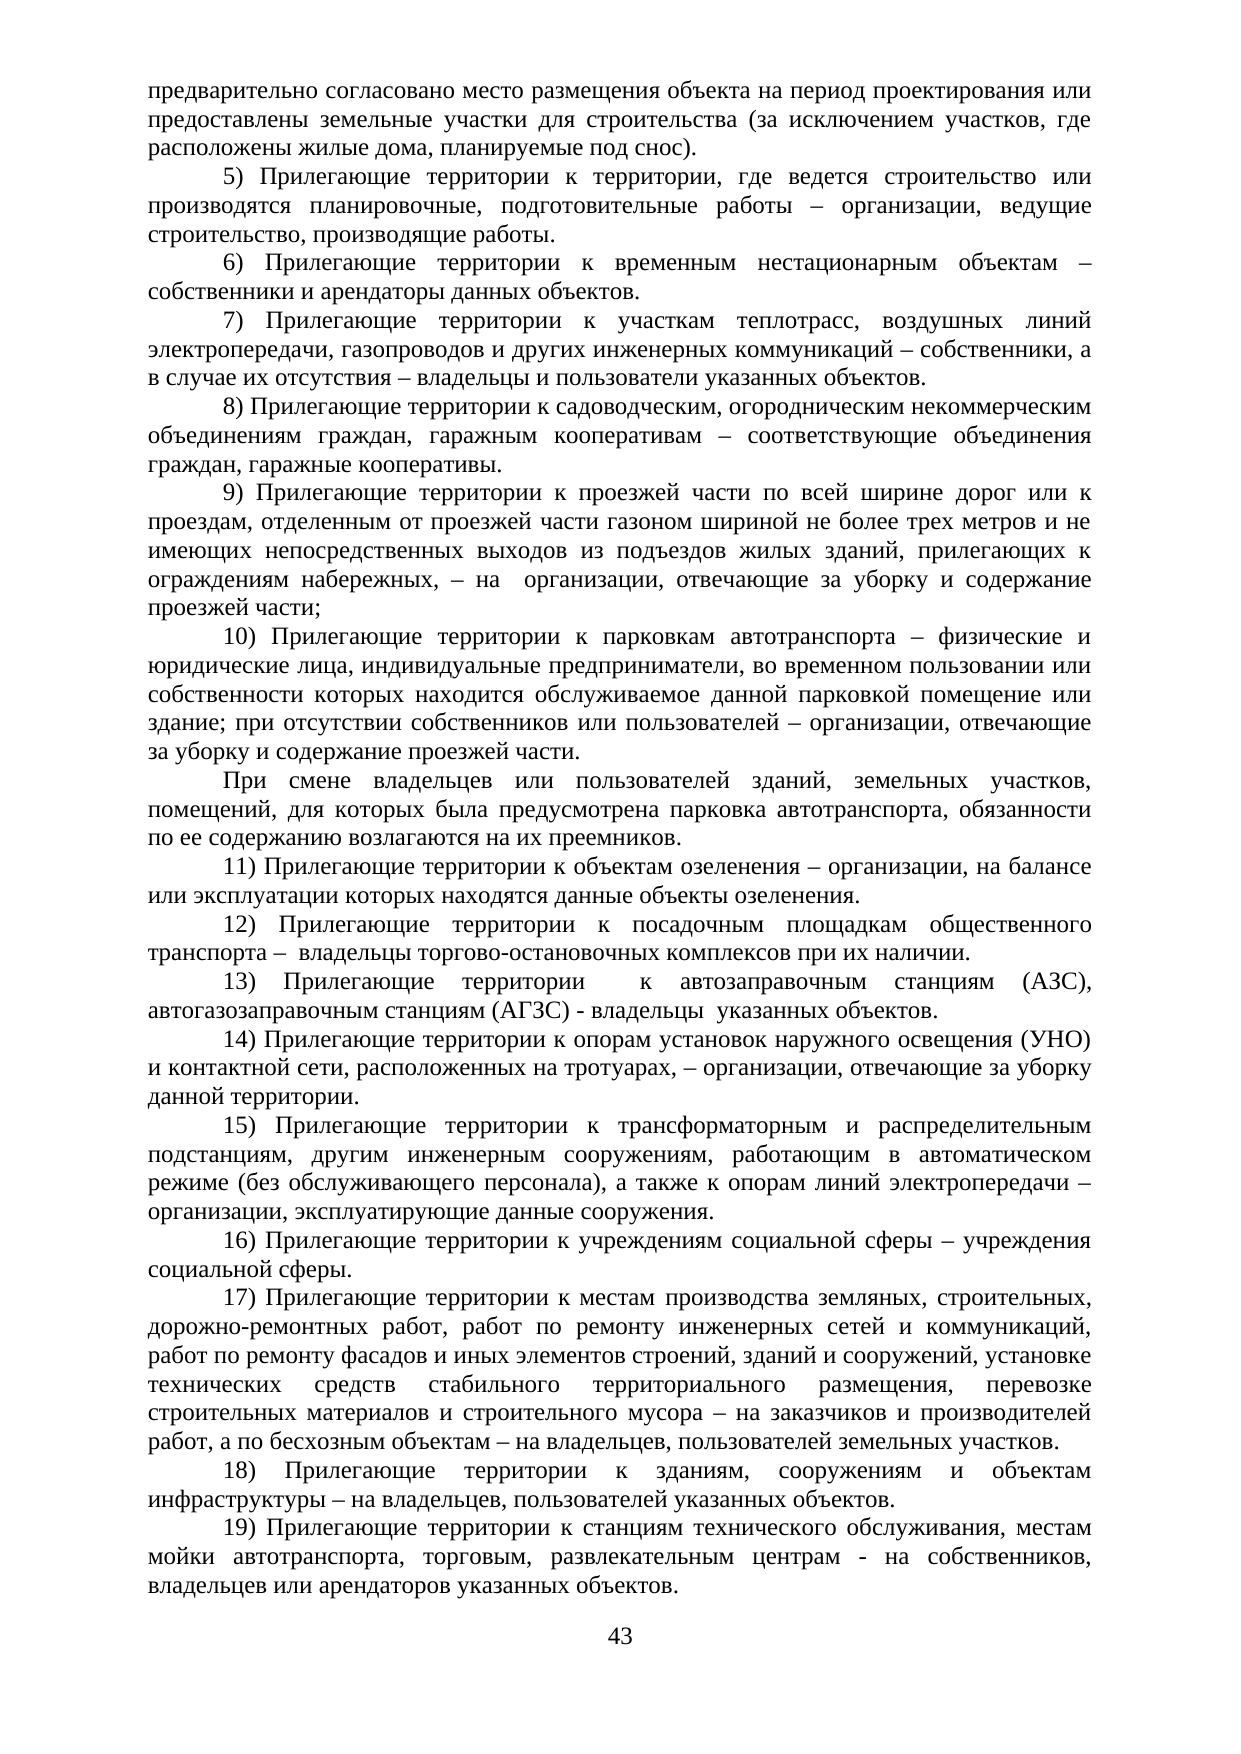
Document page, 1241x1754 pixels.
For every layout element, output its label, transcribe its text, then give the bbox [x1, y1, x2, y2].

text 18) Прилегающие территории к зданиям, сооружениям и объектам инфраструктуры – на владельцев, пользователей указанных объектов. [148, 1455, 1092, 1512]
text 9) Прилегающие территории к проезжей части по всей ширине дорог или к проездам, отделенным от проезжей части газоном шириной не более трех метров и не имеющих непосредственных выходов из подъездов жилых зданий, прилегающих к ограждениям набережных, – на организации, отвечающие за уборку и содержание проезжей части; [148, 477, 1092, 621]
text 6) Прилегающие территории к временным нестационарным объектам – собственники и арендаторы данных объектов. [148, 247, 1092, 305]
text 19) Прилегающие территории к станциям технического обслуживания, местам мойки автотранспорта, торговым, развлекательным центрам - на собственников, владельцев или арендаторов указанных объектов. [148, 1512, 1092, 1599]
text При смене владельцев или пользователей зданий, земельных участков, помещений, для которых была предусмотрена парковка автотранспорта, обязанности по ее содержанию возлагаются на их преемников. [148, 765, 1092, 851]
text предварительно согласовано место размещения объекта на период проектирования или предоставлены земельные участки для строительства (за исключением участков, где расположены жилые дома, планируемые под снос). [148, 75, 1092, 161]
text 11) Прилегающие территории к объектам озеленения – организации, на балансе или эксплуатации которых находятся данные объекты озеленения. [148, 851, 1092, 909]
text 7) Прилегающие территории к участкам теплотрасс, воздушных линий электропередачи, газопроводов и других инженерных коммуникаций – собственники, а в случае их отсутствия – владельцы и пользователи указанных объектов. [148, 305, 1092, 391]
text 5) Прилегающие территории к территории, где ведется строительство или производятся планировочные, подготовительные работы – организации, ведущие строительство, производящие работы. [148, 161, 1092, 247]
text 16) Прилегающие территории к учреждениям социальной сферы – учреждения социальной сферы. [148, 1225, 1092, 1282]
text 17) Прилегающие территории к местам производства земляных, строительных, дорожно-ремонтных работ, работ по ремонту инженерных сетей и коммуникаций, работ по ремонту фасадов и иных элементов строений, зданий и сооружений, установке технических средств стабильного территориального размещения, перевозке строительных материалов и строительного мусора – на заказчиков и производителей работ, а по бесхозным объектам – на владельцев, пользователей земельных участков. [148, 1282, 1092, 1455]
text 13) Прилегающие территории к автозаправочным станциям (АЗС), автогазозаправочным станциям (АГЗС) - владельцы указанных объектов. [148, 966, 1092, 1024]
text 15) Прилегающие территории к трансформаторным и распределительным подстанциям, другим инженерным сооружениям, работающим в автоматическом режиме (без обслуживающего персонала), а также к опорам линий электропередачи – организации, эксплуатирующие данные сооружения. [148, 1110, 1092, 1225]
text 14) Прилегающие территории к опорам установок наружного освещения (УНО) и контактной сети, расположенных на тротуарах, – организации, отвечающие за уборку данной территории. [148, 1024, 1092, 1110]
text 12) Прилегающие территории к посадочным площадкам общественного транспорта – владельцы торгово-остановочных комплексов при их наличии. [148, 909, 1092, 966]
text 8) Прилегающие территории к садоводческим, огородническим некоммерческим объединениям граждан, гаражным кооперативам – соответствующие объединения граждан, гаражные кооперативы. [148, 391, 1092, 477]
text 10) Прилегающие территории к парковкам автотранспорта – физические и юридические лица, индивидуальные предприниматели, во временном пользовании или собственности которых находится обслуживаемое данной парковкой помещение или здание; при отсутствии собственников или пользователей – организации, отвечающие за уборку и содержание проезжей части. [148, 621, 1092, 765]
